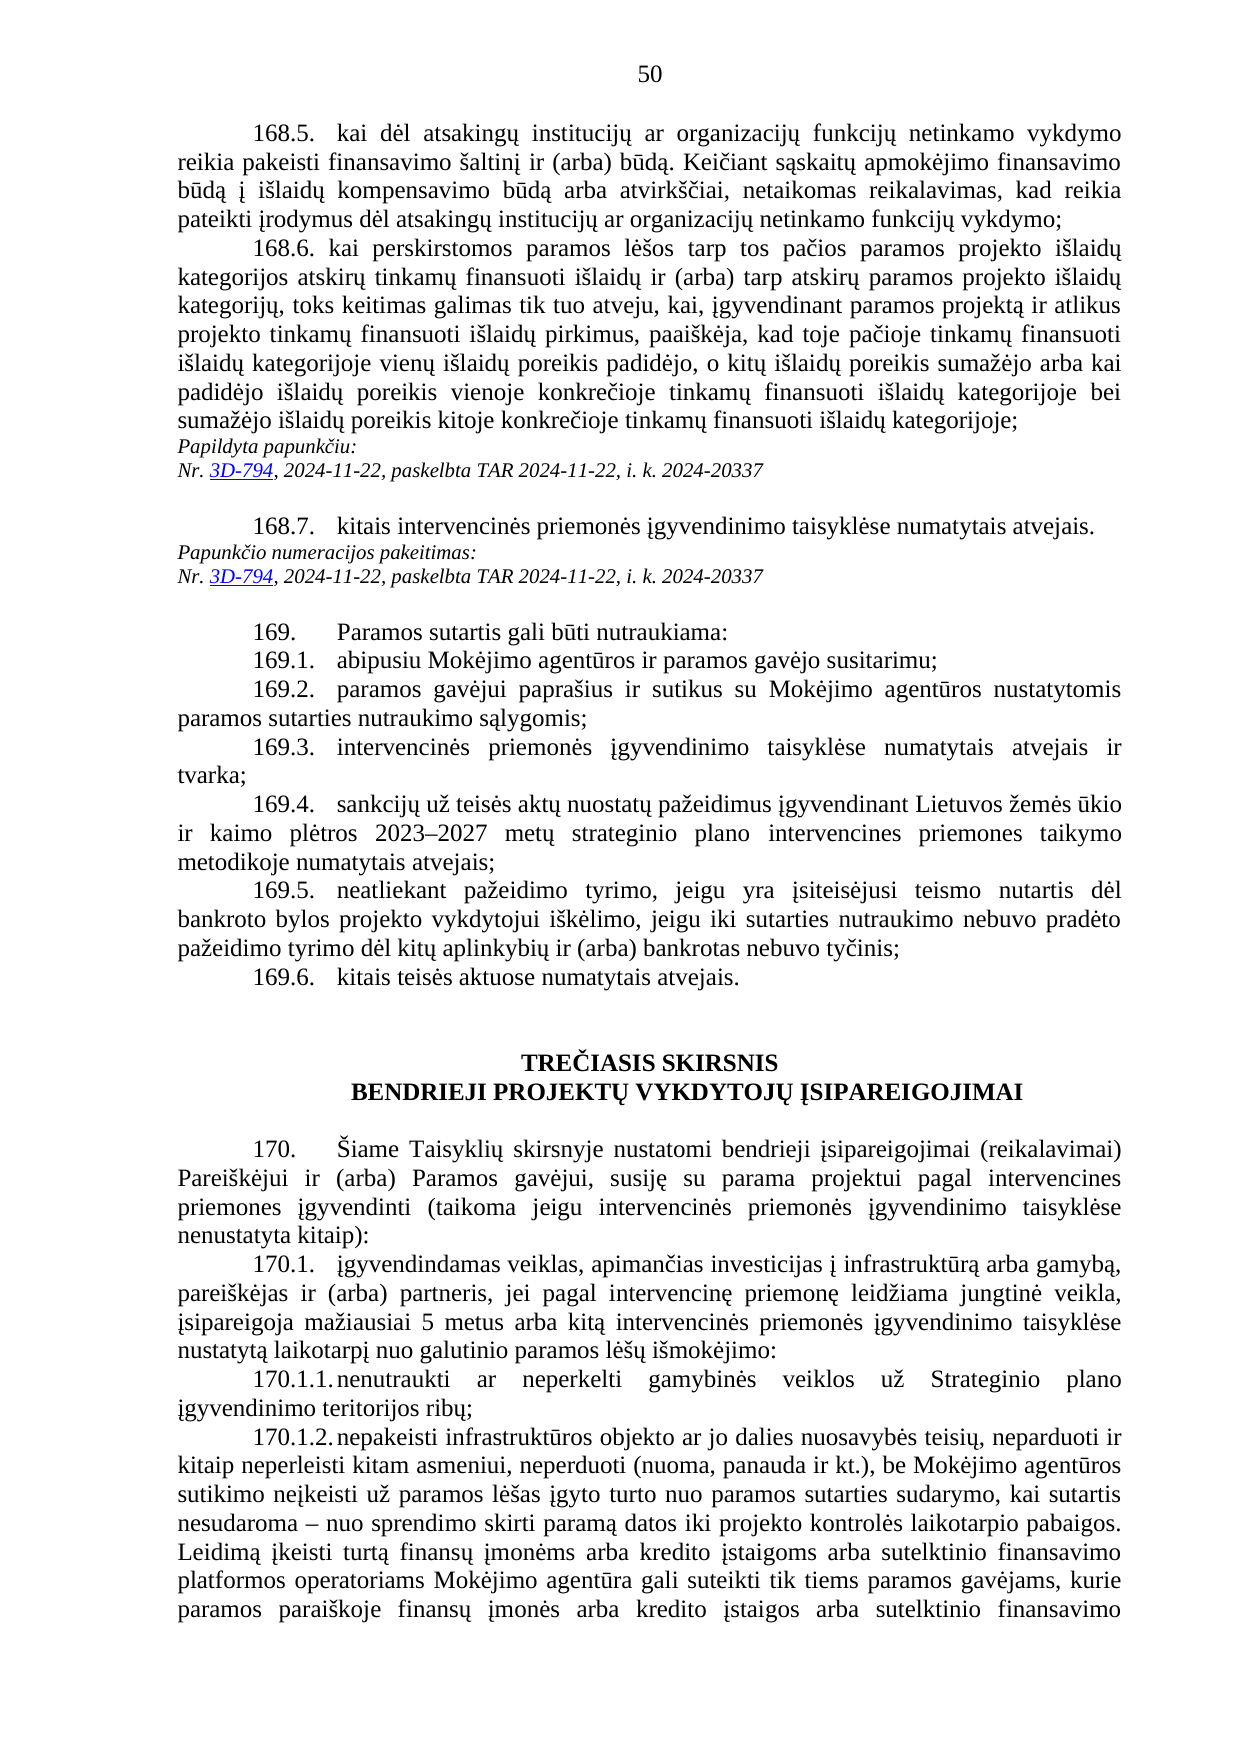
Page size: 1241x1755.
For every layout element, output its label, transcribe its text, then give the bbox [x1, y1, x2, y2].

text 168.6. kai perskirstomos paramos lėšos tarp tos pačios paramos projekto išlaidų kategorijos atskirų tinkamų finansuoti išlaidų ir (arba) tarp atskirų paramos projekto išlaidų kategorijų, toks keitimas galimas tik tuo atveju, kai, įgyvendinant paramos projektą ir atlikus projekto tinkamų finansuoti išlaidų pirkimus, paaiškėja, kad toje pačioje tinkamų finansuoti išlaidų kategorijoje vienų išlaidų poreikis padidėjo, o kitų išlaidų poreikis sumažėjo arba kai padidėjo išlaidų poreikis vienoje konkrečioje tinkamų finansuoti išlaidų kategorijoje bei sumažėjo išlaidų poreikis kitoje konkrečioje tinkamų finansuoti išlaidų kategorijoje; [177, 233, 1122, 434]
text BENDRIEJI PROJEKTŲ VYKDYTOJŲ ĮSIPAREIGOJIMAI [177, 1077, 1122, 1106]
text 169.4. sankcijų už teisės aktų nuostatų pažeidimus įgyvendinant Lietuvos žemės ūkio ir kaimo plėtros 2023–2027 metų strateginio plano intervencines priemones taikymo metodikoje numatytais atvejais; [177, 789, 1122, 876]
text 168.7. kitais intervencinės priemonės įgyvendinimo taisyklėse numatytais atvejais. [177, 511, 1122, 540]
text 169.3. intervencinės priemonės įgyvendinimo taisyklėse numatytais atvejais ir tvarka; [177, 732, 1122, 789]
text 169.1. abipusiu Mokėjimo agentūros ir paramos gavėjo susitarimu; [177, 646, 1122, 674]
text 169. Paramos sutartis gali būti nutraukiama: [177, 617, 1122, 646]
text 169.6. kitais teisės aktuose numatytais atvejais. [177, 962, 1122, 991]
subtitle TREČIASIS SKIRSNIS [177, 1048, 1122, 1077]
text 169.2. paramos gavėjui paprašius ir sutikus su Mokėjimo agentūros nustatytomis paramos sutarties nutraukimo sąlygomis; [177, 674, 1122, 732]
text 169.5. neatliekant pažeidimo tyrimo, jeigu yra įsiteisėjusi teismo nutartis dėl bankroto bylos projekto vykdytojui iškėlimo, jeigu iki sutarties nutraukimo nebuvo pradėto pažeidimo tyrimo dėl kitų aplinkybių ir (arba) bankrotas nebuvo tyčinis; [177, 876, 1122, 962]
text Papunkčio numeracijos pakeitimas: [177, 540, 1122, 564]
text 170.1.1. nenutraukti ar neperkelti gamybinės veiklos už Strateginio plano įgyvendinimo teritorijos ribų; [177, 1364, 1122, 1422]
text 168.5. kai dėl atsakingų institucijų ar organizacijų funkcijų netinkamo vykdymo reikia pakeisti finansavimo šaltinį ir (arba) būdą. Keičiant sąskaitų apmokėjimo finansavimo būdą į išlaidų kompensavimo būdą arba atvirkščiai, netaikomas reikalavimas, kad reikia pateikti įrodymus dėl atsakingų institucijų ar organizacijų netinkamo funkcijų vykdymo; [177, 118, 1122, 233]
text 170.1. įgyvendindamas veiklas, apimančias investicijas į infrastruktūrą arba gamybą, pareiškėjas ir (arba) partneris, jei pagal intervencinę priemonę leidžiama jungtinė veikla, įsipareigoja mažiausiai 5 metus arba kitą intervencinės priemonės įgyvendinimo taisyklėse nustatytą laikotarpį nuo galutinio paramos lėšų išmokėjimo: [177, 1249, 1122, 1364]
text Nr. 3D-794, 2024-11-22, paskelbta TAR 2024-11-22, i. k. 2024-20337 [177, 458, 1122, 482]
text Nr. 3D-794, 2024-11-22, paskelbta TAR 2024-11-22, i. k. 2024-20337 [177, 564, 1122, 588]
text 170.1.2. nepakeisti infrastruktūros objekto ar jo dalies nuosavybės teisių, neparduoti ir kitaip neperleisti kitam asmeniui, neperduoti (nuoma, panauda ir kt.), be Mokėjimo agentūros sutikimo neįkeisti už paramos lėšas įgyto turto nuo paramos sutarties sudarymo, kai sutartis nesudaroma – nuo sprendimo skirti paramą datos iki projekto kontrolės laikotarpio pabaigos. Leidimą įkeisti turtą finansų įmonėms arba kredito įstaigoms arba sutelktinio finansavimo platformos operatoriams Mokėjimo agentūra gali suteikti tik tiems paramos gavėjams, kurie paramos paraiškoje finansų įmonės arba kredito įstaigos arba sutelktinio finansavimo [177, 1422, 1122, 1623]
text 170. Šiame Taisyklių skirsnyje nustatomi bendrieji įsipareigojimai (reikalavimai) Pareiškėjui ir (arba) Paramos gavėjui, susiję su parama projektui pagal intervencines priemones įgyvendinti (taikoma jeigu intervencinės priemonės įgyvendinimo taisyklėse nenustatyta kitaip): [177, 1134, 1122, 1249]
text Papildyta papunkčiu: [177, 434, 1122, 458]
